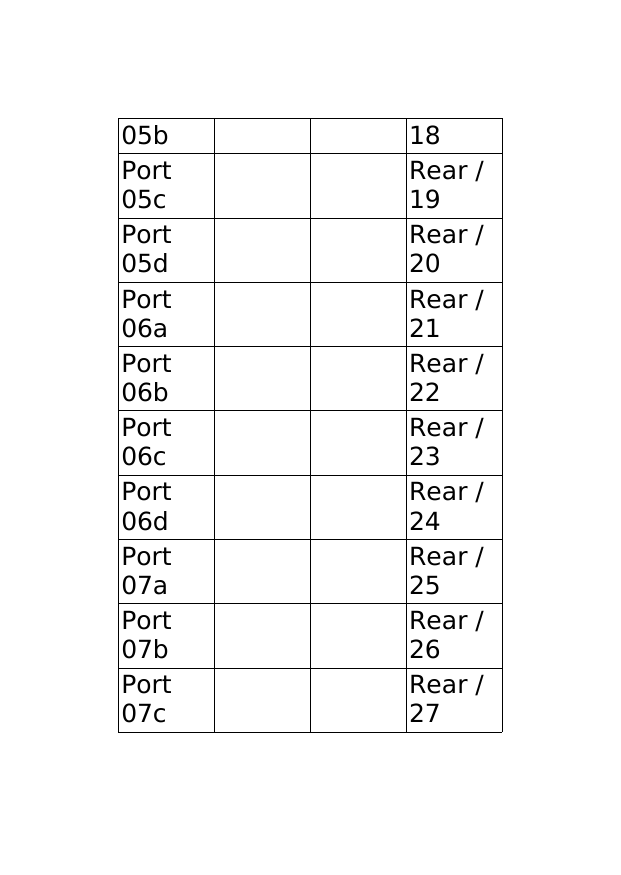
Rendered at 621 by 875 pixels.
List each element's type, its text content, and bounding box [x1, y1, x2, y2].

table_cell Port 06a [119, 283, 214, 346]
table_cell [311, 119, 406, 153]
table_cell [311, 669, 406, 732]
table_cell Port 06b [119, 347, 214, 410]
table_cell [311, 283, 406, 346]
table_cell [215, 540, 310, 603]
table_cell [215, 219, 310, 282]
table_cell [311, 347, 406, 410]
table_cell 18 [407, 119, 502, 153]
table_cell Rear / 23 [407, 411, 502, 474]
table_cell [311, 154, 406, 217]
table_cell Port 07a [119, 540, 214, 603]
table_cell [215, 119, 310, 153]
table_cell [215, 669, 310, 732]
table_cell Rear / 21 [407, 283, 502, 346]
table_cell Rear / 27 [407, 669, 502, 732]
table_cell Port 06d [119, 476, 214, 539]
table_cell [311, 411, 406, 474]
table_cell [215, 476, 310, 539]
table_cell Port 05c [119, 154, 214, 217]
table_cell [215, 411, 310, 474]
table_cell 05b [119, 119, 214, 153]
table_cell [311, 540, 406, 603]
table_cell Rear / 24 [407, 476, 502, 539]
table_cell Port 07c [119, 669, 214, 732]
table_cell [215, 283, 310, 346]
table_cell [215, 604, 310, 667]
table_cell [311, 476, 406, 539]
table_cell Port 05d [119, 219, 214, 282]
table_cell [311, 219, 406, 282]
table_cell [215, 347, 310, 410]
table_cell [311, 604, 406, 667]
table_cell Rear / 19 [407, 154, 502, 217]
table_cell Port 07b [119, 604, 214, 667]
table_cell Rear / 25 [407, 540, 502, 603]
table_cell Rear / 22 [407, 347, 502, 410]
table_cell Rear / 26 [407, 604, 502, 667]
table_cell Port 06c [119, 411, 214, 474]
table_cell [215, 154, 310, 217]
table_cell Rear / 20 [407, 219, 502, 282]
